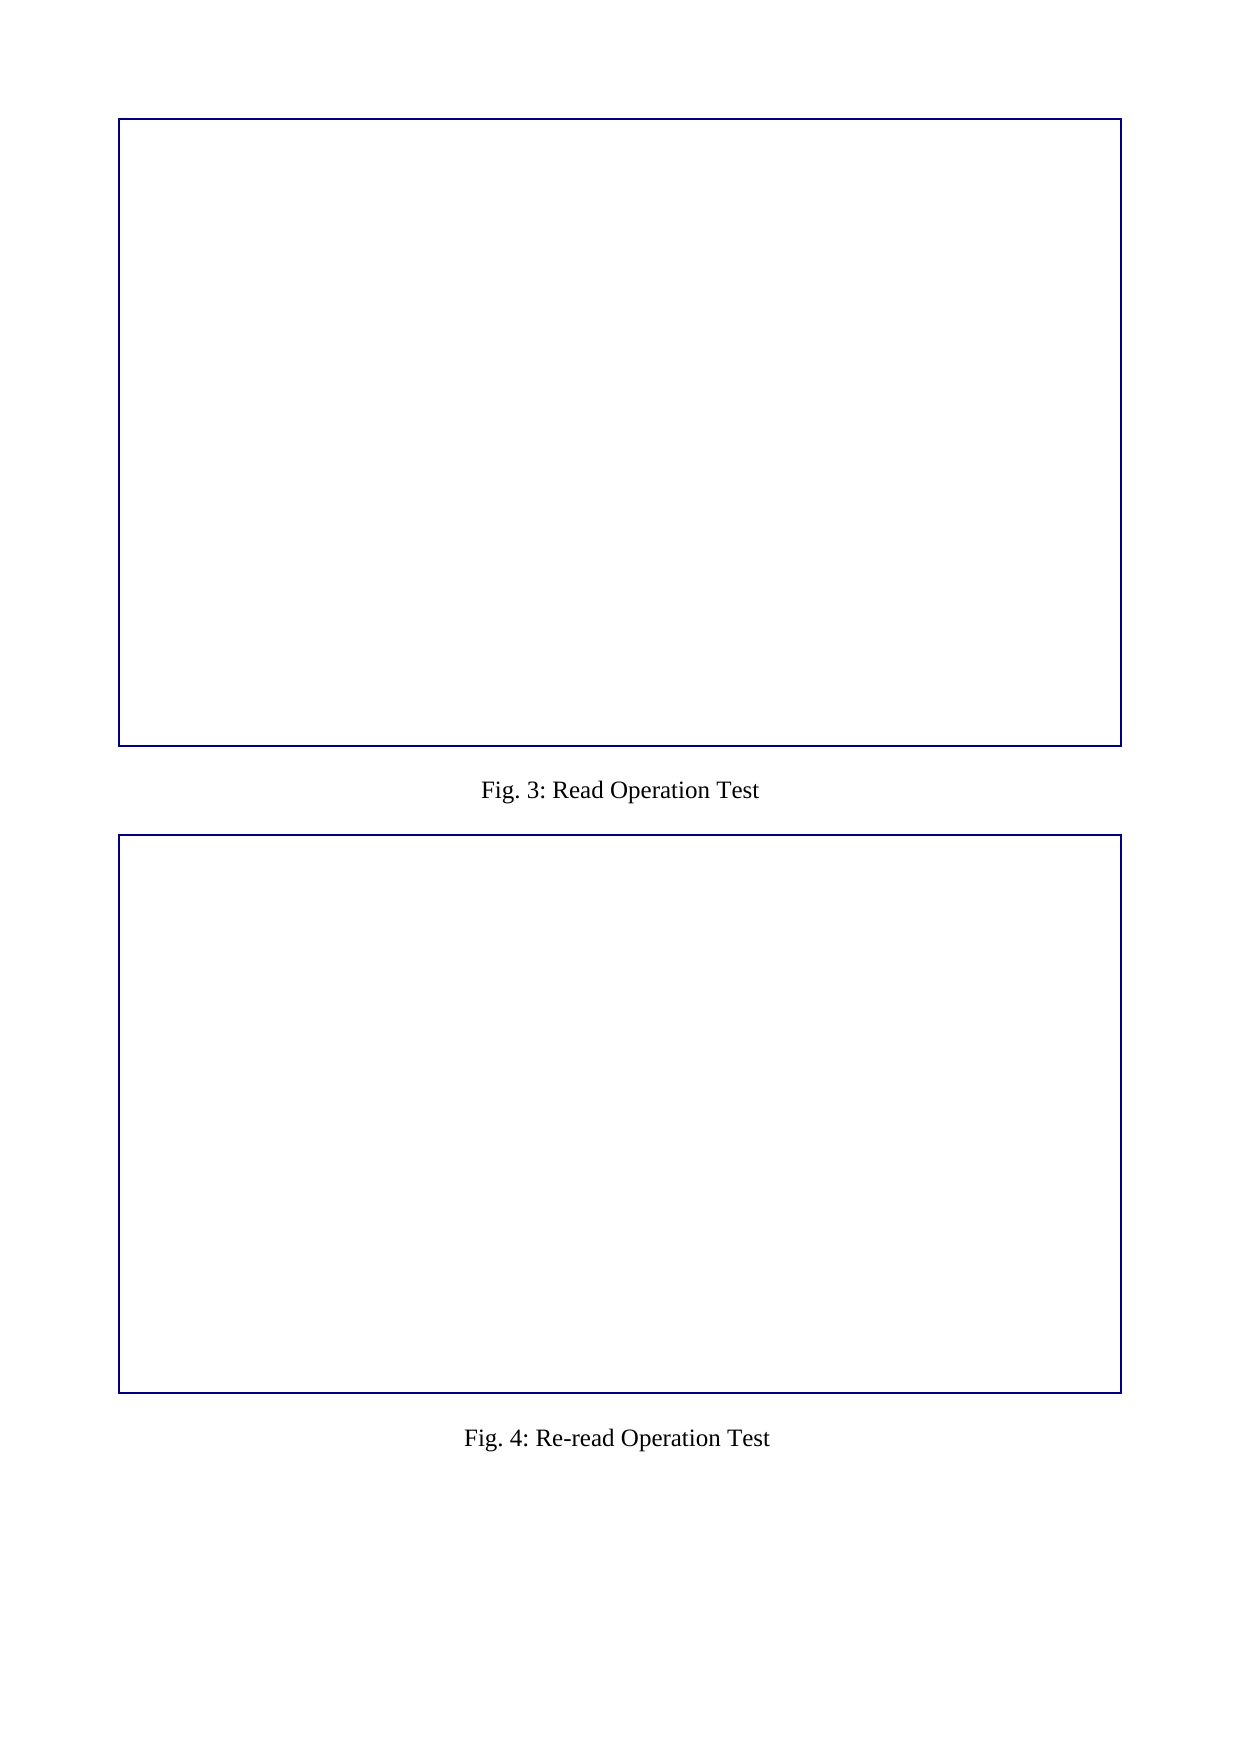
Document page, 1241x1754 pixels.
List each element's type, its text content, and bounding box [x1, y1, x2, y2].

text Fig. 4: Re-read Operation Test [118, 1424, 1122, 1451]
text Fig. 3: Read Operation Test [118, 777, 1122, 804]
